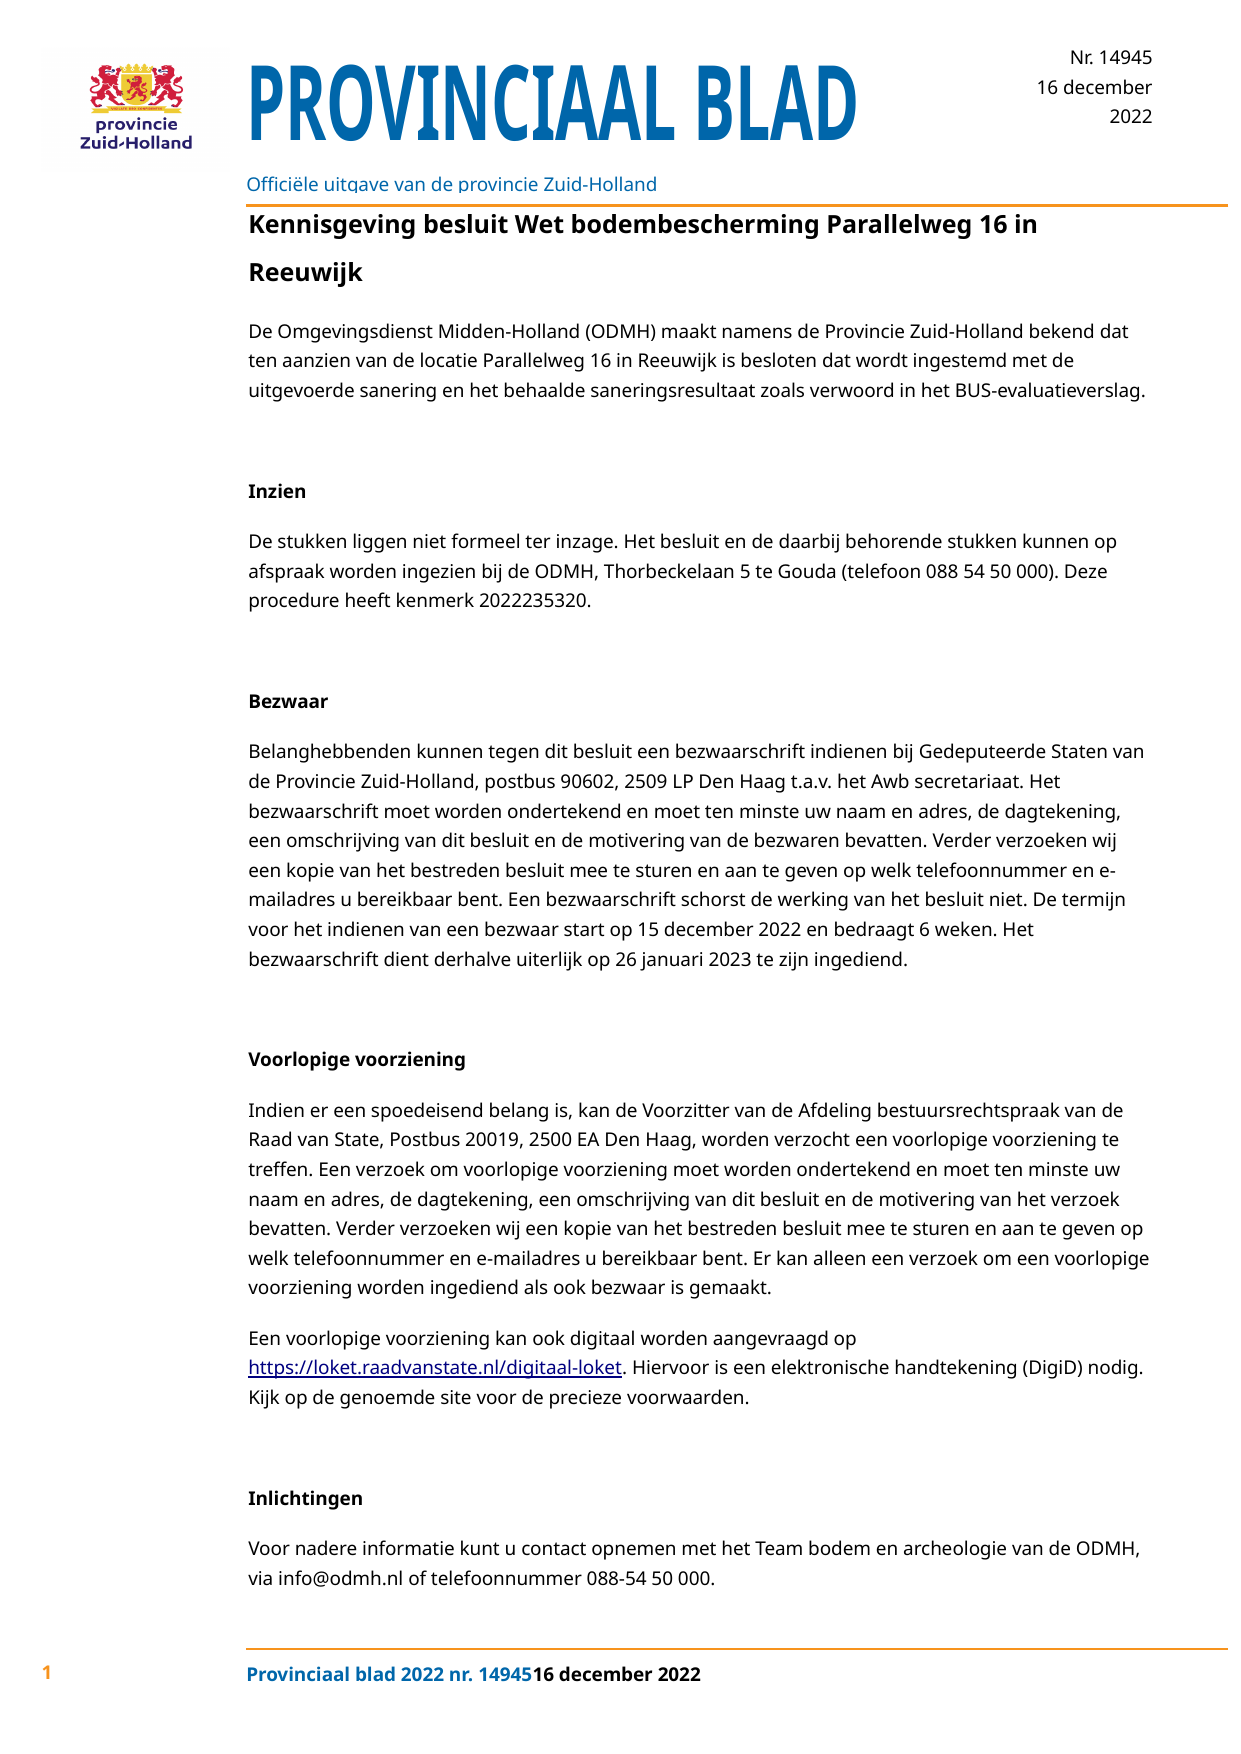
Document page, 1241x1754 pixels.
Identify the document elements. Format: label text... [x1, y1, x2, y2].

text Belanghebbenden kunnen tegen dit besluit een bezwaarschrift indienen bij Gedeputeerde Staten van de Provincie Zuid-Holland, postbus 90602, 2509 LP Den Haag t.a.v. het Awb secretariaat. Het bezwaarschrift moet worden ondertekend en moet ten minste uw naam en adres, de dagtekening, een omschrijving van dit besluit en de motivering van de bezwaren bevatten. Verder verzoeken wij een kopie van het bestreden besluit mee te sturen en aan te geven op welk telefoonnummer en e-mailadres u bereikbaar bent. Een bezwaarschrift schorst de werking van het besluit niet. De termijn voor het indienen van een bezwaar start op 15 december 2022 en bedraagt 6 weken. Het bezwaarschrift dient derhalve uiterlijk op 26 januari 2023 te zijn ingediend. [248, 739, 1152, 972]
text Inlichtingen [248, 1485, 1152, 1511]
text Voor nadere informatie kunt u contact opnemen met het Team bodem en archeologie van de ODMH, via info@odmh.nl of telefoonnummer 088-54 50 000. [248, 1535, 1152, 1591]
text Een voorlopige voorziening kan ook digitaal worden aangevraagd op https://loket.raadvanstate.nl/digitaal-loket. Hiervoor is een elektronische handtekening (DigiD) nodig. Kijk op de genoemde site voor de precieze voorwaarden. [248, 1325, 1152, 1410]
text Voorlopige voorziening [248, 1047, 1152, 1072]
text Indien er een spoedeisend belang is, kan de Voorzitter van de Afdeling bestuursrechtspraak van de Raad van State, Postbus 20019, 2500 EA Den Haag, worden verzocht een voorlopige voorziening te treffen. Een verzoek om voorlopige voorziening moet worden ondertekend en moet ten minste uw naam en adres, de dagtekening, een omschrijving van dit besluit en de motivering van het verzoek bevatten. Verder verzoeken wij een kopie van het bestreden besluit mee te sturen en aan te geven op welk telefoonnummer en e-mailadres u bereikbaar bent. Er kan alleen een verzoek om een voorlopige voorziening worden ingediend als ook bezwaar is gemaakt. [248, 1097, 1152, 1300]
text De Omgevingsdienst Midden-Holland (ODMH) maakt namens de Provincie Zuid-Holland bekend dat ten aanzien van de locatie Parallelweg 16 in Reeuwijk is besloten dat wordt ingestemd met de uitgevoerde sanering en het behaalde saneringsresultaat zoals verwoord in het BUS-evaluatieverslag. [248, 318, 1152, 403]
picture [41, 47, 231, 172]
text Inzien [248, 478, 1152, 504]
text Kennisgeving besluit Wet bodembescherming Parallelweg 16 in Reeuwijk [248, 207, 1152, 288]
text De stukken liggen niet formeel ter inzage. Het besluit en de daarbij behorende stukken kunnen op afspraak worden ingezien bij de ODMH, Thorbeckelaan 5 te Gouda (telefoon 088 54 50 000). Deze procedure heeft kenmerk 2022235320. [248, 528, 1152, 613]
text Bezwaar [248, 688, 1152, 714]
